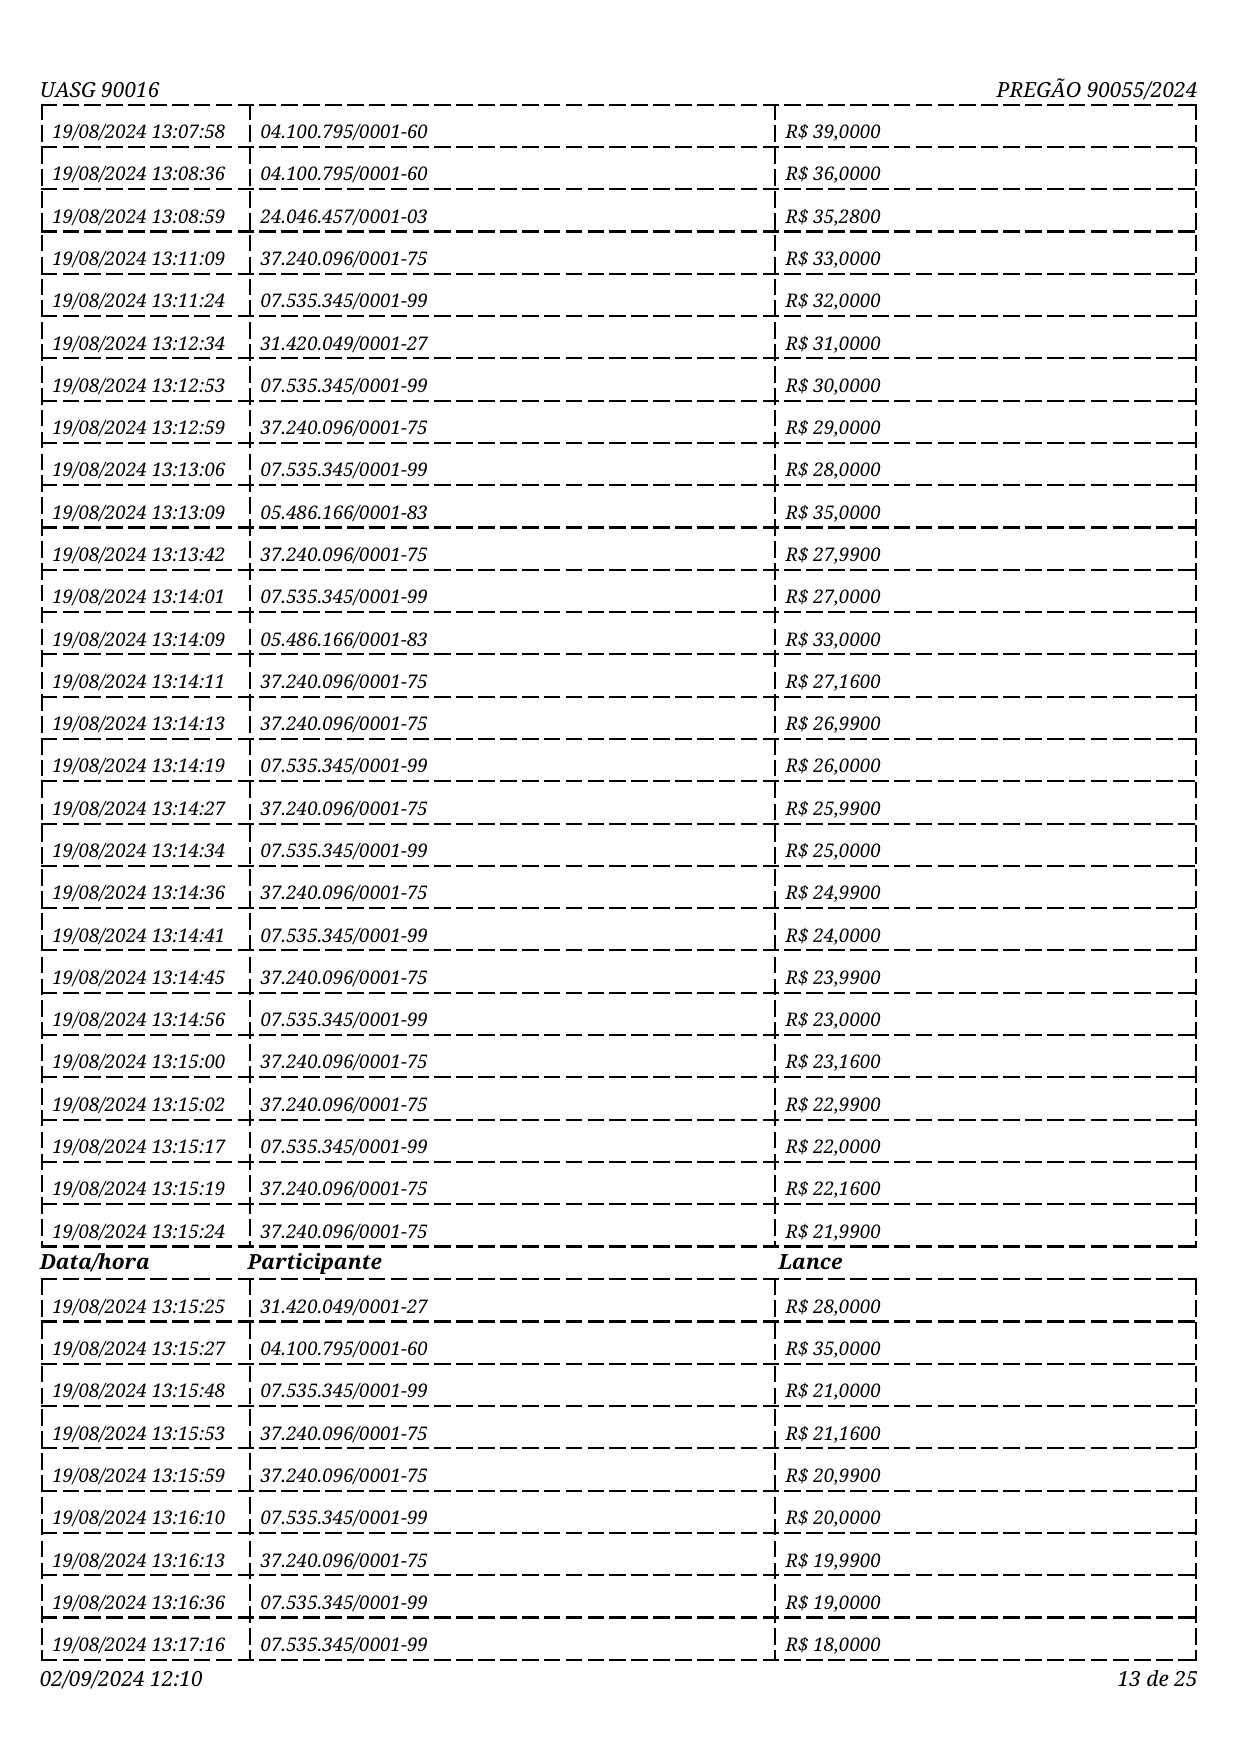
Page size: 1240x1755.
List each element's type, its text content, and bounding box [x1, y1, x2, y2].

table_cell 19/08/2024 13:15:02 [42, 1076, 250, 1118]
table_cell 07.535.345/0001-99 [250, 357, 775, 399]
table_cell 07.535.345/0001-99 [250, 273, 775, 315]
table_cell 37.240.096/0001-75 [250, 1532, 775, 1574]
table_cell 37.240.096/0001-75 [250, 780, 775, 822]
table_cell 19/08/2024 13:15:19 [42, 1161, 250, 1203]
table_cell R$ 35,2800 [775, 188, 1196, 230]
table_cell 07.535.345/0001-99 [250, 1574, 775, 1616]
table_cell 19/08/2024 13:17:16 [42, 1616, 250, 1659]
table_cell R$ 35,0000 [775, 1320, 1196, 1363]
table_cell 07.535.345/0001-99 [250, 569, 775, 611]
table_cell R$ 21,1600 [775, 1405, 1196, 1447]
table_cell R$ 19,0000 [775, 1574, 1196, 1616]
table_cell R$ 39,0000 [775, 104, 1196, 146]
table_cell 07.535.345/0001-99 [250, 992, 775, 1034]
table_cell 19/08/2024 13:07:58 [42, 104, 250, 146]
table_cell 31.420.049/0001-27 [250, 315, 775, 357]
table_cell 19/08/2024 13:16:13 [42, 1532, 250, 1574]
table_cell 37.240.096/0001-75 [250, 696, 775, 738]
table_cell 19/08/2024 13:15:59 [42, 1447, 250, 1489]
table_cell R$ 24,9900 [775, 865, 1196, 907]
table_cell 19/08/2024 13:14:36 [42, 865, 250, 907]
table_cell R$ 27,0000 [775, 569, 1196, 611]
table_cell 37.240.096/0001-75 [250, 1203, 775, 1245]
table_cell 19/08/2024 13:13:42 [42, 526, 250, 569]
table_cell R$ 30,0000 [775, 357, 1196, 399]
table_header 19/08/2024 13:15:25 [42, 1278, 250, 1320]
table_cell 37.240.096/0001-75 [250, 400, 775, 442]
table_cell 19/08/2024 13:14:13 [42, 696, 250, 738]
table_cell 07.535.345/0001-99 [250, 1363, 775, 1405]
table_cell 04.100.795/0001-60 [250, 104, 775, 146]
table_header 31.420.049/0001-27 [250, 1278, 775, 1320]
table_cell 07.535.345/0001-99 [250, 1490, 775, 1532]
table_cell 37.240.096/0001-75 [250, 526, 775, 569]
table_cell 07.535.345/0001-99 [250, 1616, 775, 1659]
table_cell 07.535.345/0001-99 [250, 1119, 775, 1161]
table_cell R$ 20,0000 [775, 1490, 1196, 1532]
table_cell 19/08/2024 13:12:53 [42, 357, 250, 399]
table_cell 37.240.096/0001-75 [250, 653, 775, 696]
table_cell R$ 33,0000 [775, 230, 1196, 273]
table_cell 37.240.096/0001-75 [250, 949, 775, 992]
table_cell 19/08/2024 13:14:11 [42, 653, 250, 696]
table_cell R$ 25,0000 [775, 823, 1196, 865]
table_cell R$ 22,9900 [775, 1076, 1196, 1118]
table_cell 19/08/2024 13:12:59 [42, 400, 250, 442]
table_cell 19/08/2024 13:15:24 [42, 1203, 250, 1245]
table_cell R$ 22,0000 [775, 1119, 1196, 1161]
table_cell 19/08/2024 13:12:34 [42, 315, 250, 357]
table_cell R$ 35,0000 [775, 484, 1196, 526]
table_cell 37.240.096/0001-75 [250, 230, 775, 273]
table_cell 37.240.096/0001-75 [250, 1447, 775, 1489]
table_cell R$ 23,0000 [775, 992, 1196, 1034]
table_cell 19/08/2024 13:14:56 [42, 992, 250, 1034]
table_cell R$ 36,0000 [775, 146, 1196, 188]
table_cell R$ 27,9900 [775, 526, 1196, 569]
table_cell 19/08/2024 13:14:34 [42, 823, 250, 865]
table_cell 05.486.166/0001-83 [250, 611, 775, 653]
text Data/hora Participante Lance [39, 1247, 1200, 1276]
table_cell R$ 26,9900 [775, 696, 1196, 738]
table_cell 37.240.096/0001-75 [250, 1034, 775, 1076]
table_cell 19/08/2024 13:14:19 [42, 738, 250, 780]
table_cell 24.046.457/0001-03 [250, 188, 775, 230]
table_cell 19/08/2024 13:15:48 [42, 1363, 250, 1405]
table_cell R$ 27,1600 [775, 653, 1196, 696]
table_cell R$ 18,0000 [775, 1616, 1196, 1659]
table_cell 37.240.096/0001-75 [250, 1161, 775, 1203]
table_cell 19/08/2024 13:16:36 [42, 1574, 250, 1616]
table_cell 19/08/2024 13:11:09 [42, 230, 250, 273]
table_cell R$ 19,9900 [775, 1532, 1196, 1574]
table_cell 19/08/2024 13:14:09 [42, 611, 250, 653]
table_cell R$ 33,0000 [775, 611, 1196, 653]
table_cell R$ 22,1600 [775, 1161, 1196, 1203]
table_cell 07.535.345/0001-99 [250, 738, 775, 780]
table_cell R$ 26,0000 [775, 738, 1196, 780]
table_cell 19/08/2024 13:15:17 [42, 1119, 250, 1161]
table_cell 04.100.795/0001-60 [250, 1320, 775, 1363]
table_cell 19/08/2024 13:16:10 [42, 1490, 250, 1532]
table_cell 07.535.345/0001-99 [250, 442, 775, 484]
table_cell 19/08/2024 13:14:41 [42, 907, 250, 949]
table_cell 19/08/2024 13:15:27 [42, 1320, 250, 1363]
table_cell 19/08/2024 13:14:27 [42, 780, 250, 822]
table_cell 07.535.345/0001-99 [250, 907, 775, 949]
table_cell R$ 32,0000 [775, 273, 1196, 315]
table_cell 19/08/2024 13:13:06 [42, 442, 250, 484]
table_cell 19/08/2024 13:08:59 [42, 188, 250, 230]
table_cell 19/08/2024 13:15:53 [42, 1405, 250, 1447]
table_cell R$ 24,0000 [775, 907, 1196, 949]
table_cell R$ 21,9900 [775, 1203, 1196, 1245]
table_cell R$ 23,9900 [775, 949, 1196, 992]
table_cell 05.486.166/0001-83 [250, 484, 775, 526]
table_cell 37.240.096/0001-75 [250, 1405, 775, 1447]
table_cell 07.535.345/0001-99 [250, 823, 775, 865]
table_cell R$ 29,0000 [775, 400, 1196, 442]
table_cell 19/08/2024 13:13:09 [42, 484, 250, 526]
table_cell R$ 20,9900 [775, 1447, 1196, 1489]
table_cell 37.240.096/0001-75 [250, 865, 775, 907]
table_cell 19/08/2024 13:11:24 [42, 273, 250, 315]
table_cell R$ 23,1600 [775, 1034, 1196, 1076]
table_cell 19/08/2024 13:14:01 [42, 569, 250, 611]
table_cell R$ 28,0000 [775, 442, 1196, 484]
table_cell 04.100.795/0001-60 [250, 146, 775, 188]
table_cell R$ 25,9900 [775, 780, 1196, 822]
table_header R$ 28,0000 [775, 1278, 1196, 1320]
table_cell 19/08/2024 13:08:36 [42, 146, 250, 188]
table_cell 19/08/2024 13:14:45 [42, 949, 250, 992]
table_cell R$ 21,0000 [775, 1363, 1196, 1405]
table_cell R$ 31,0000 [775, 315, 1196, 357]
table_cell 19/08/2024 13:15:00 [42, 1034, 250, 1076]
table_cell 37.240.096/0001-75 [250, 1076, 775, 1118]
